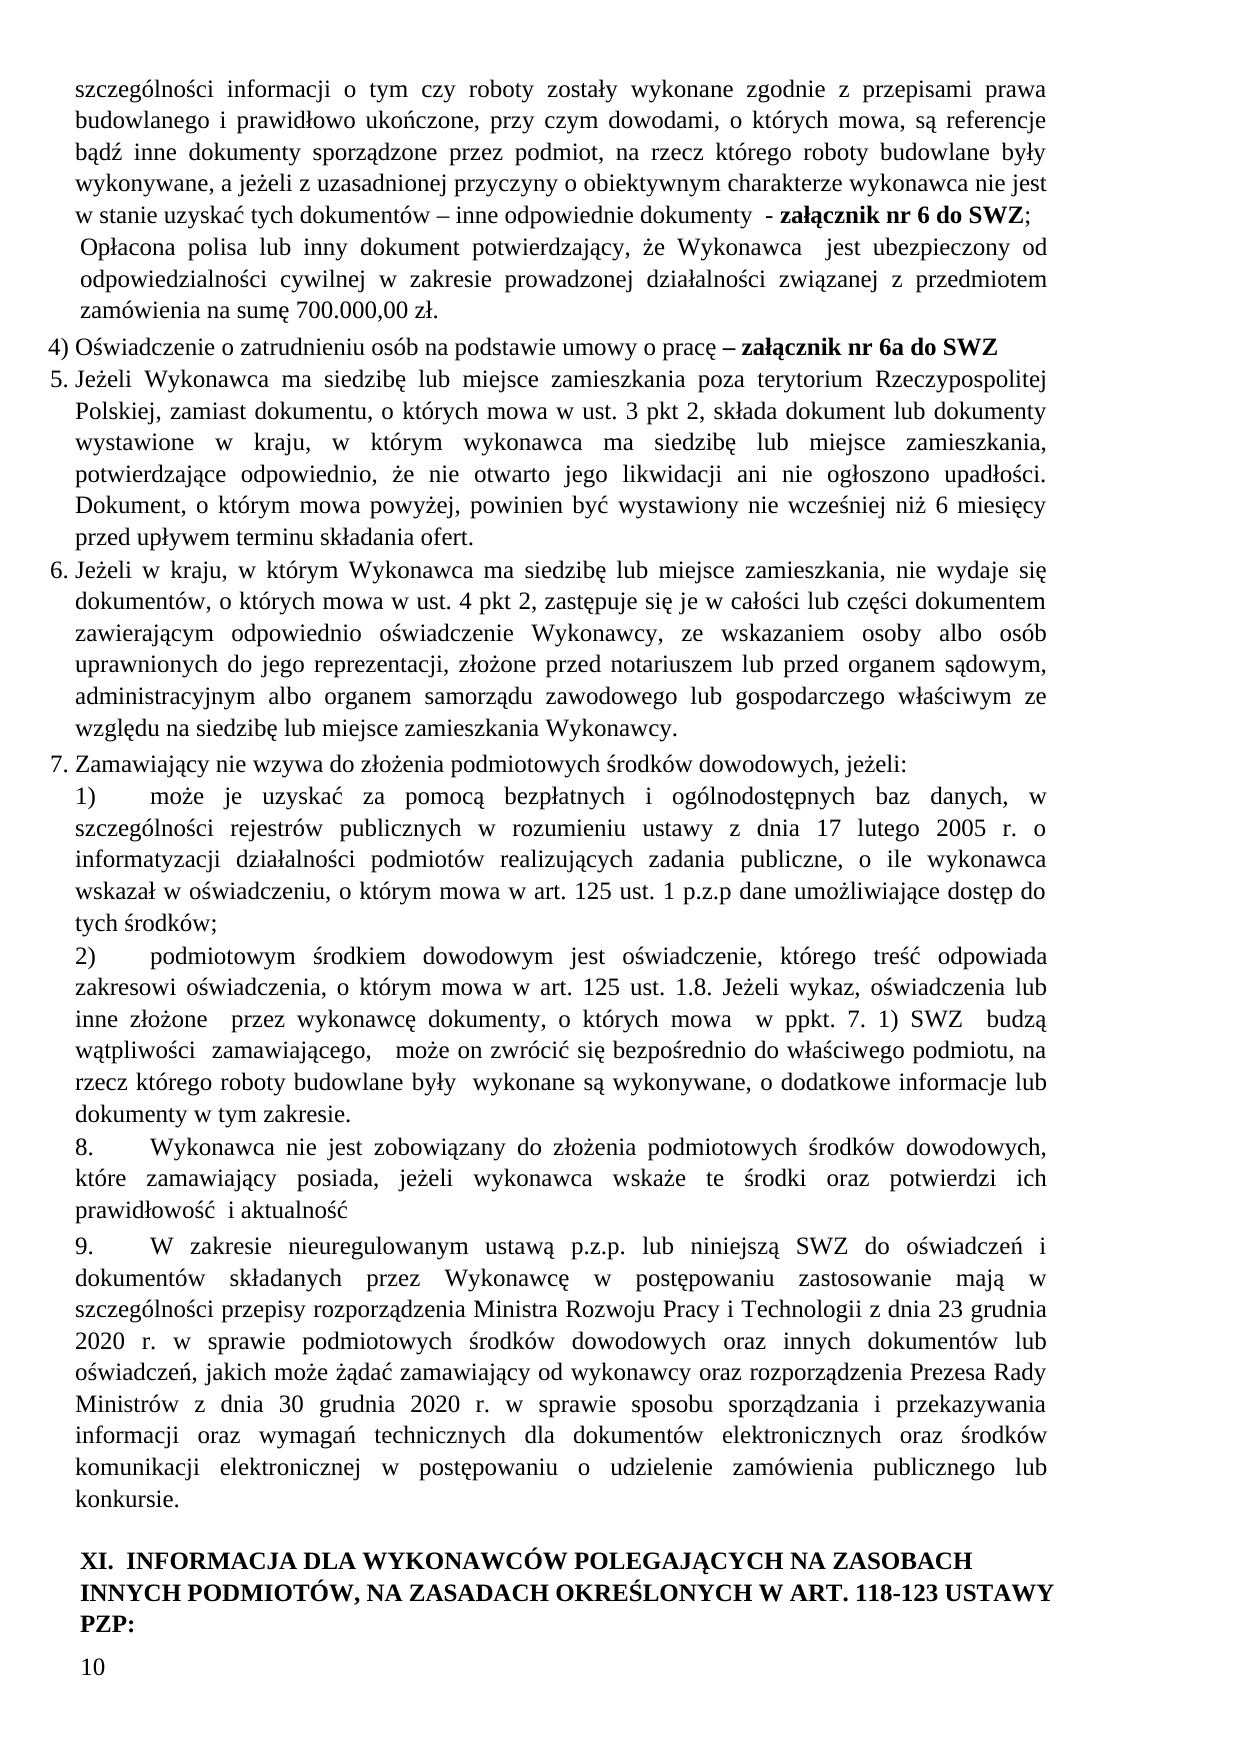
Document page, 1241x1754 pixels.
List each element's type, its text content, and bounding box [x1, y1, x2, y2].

list Jeżeli Wykonawca ma siedzibę lub miejsce zamieszkania poza terytorium Rzeczypospolitej Polskiej, zamiast dokumentu, o których mowa w ust. 3 pkt 2, składa dokument lub dokumenty wystawione w kraju, w którym wykonawca ma siedzibę lub miejsce zamieszkania, potwierdzające odpowiednio, że nie otwarto jego likwidacji ani nie ogłoszono upadłości. Dokument, o którym mowa powyżej, powinien być wystawiony nie wcześniej niż 6 miesięcy przed upływem terminu składania ofert. [50, 364, 1048, 551]
list podmiotowym środkiem dowodowym jest oświadczenie, którego treść odpowiada zakresowi oświadczenia, o którym mowa w art. 125 ust. 1.8. Jeżeli wykaz, oświadczenia lub inne złożone przez wykonawcę dokumenty, o których mowa w ppkt. 7. 1) SWZ budzą wątpliwości zamawiającego, może on zwrócić się bezpośrednio do właściwego podmiotu, na rzecz którego roboty budowlane były wykonane są wykonywane, o dodatkowe informacje lub dokumenty w tym zakresie. [75, 941, 1048, 1127]
text Opłacona polisa lub inny dokument potwierdzający, że Wykonawca jest ubezpieczony od odpowiedzialności cywilnej w zakresie prowadzonej działalności związanej z przedmiotem zamówienia na sumę 700.000,00 zł. [80, 232, 1048, 324]
list może je uzyskać za pomocą bezpłatnych i ogólnodostępnych baz danych, w szczególności rejestrów publicznych w rozumieniu ustawy z dnia 17 lutego 2005 r. o informatyzacji działalności podmiotów realizujących zadania publiczne, o ile wykonawca wskazał w oświadczeniu, o którym mowa w art. 125 ust. 1 p.z.p dane umożliwiające dostęp do tych środków; [75, 781, 1048, 936]
list W zakresie nieuregulowanym ustawą p.z.p. lub niniejszą SWZ do oświadczeń i dokumentów składanych przez Wykonawcę w postępowaniu zastosowanie mają w szczególności przepisy rozporządzenia Ministra Rozwoju Pracy i Technologii z dnia 23 grudnia 2020 r. w sprawie podmiotowych środków dowodowych oraz innych dokumentów lub oświadczeń, jakich może żądać zamawiający od wykonawcy oraz rozporządzenia Prezesa Rady Ministrów z dnia 30 grudnia 2020 r. w sprawie sposobu sporządzania i przekazywania informacji oraz wymagań technicznych dla dokumentów elektronicznych oraz środków komunikacji elektronicznej w postępowaniu o udzielenie zamówienia publicznego lub konkursie. [75, 1231, 1048, 1512]
list Jeżeli w kraju, w którym Wykonawca ma siedzibę lub miejsce zamieszkania, nie wydaje się dokumentów, o których mowa w ust. 4 pkt 2, zastępuje się je w całości lub części dokumentem zawierającym odpowiednio oświadczenie Wykonawcy, ze wskazaniem osoby albo osób uprawnionych do jego reprezentacji, złożone przed notariuszem lub przed organem sądowym, administracyjnym albo organem samorządu zawodowego lub gospodarczego właściwym ze względu na siedzibę lub miejsce zamieszkania Wykonawcy. [50, 555, 1048, 741]
list Wykonawca nie jest zobowiązany do złożenia podmiotowych środków dowodowych, które zamawiający posiada, jeżeli wykonawca wskaże te środki oraz potwierdzi ich prawidłowość i aktualność [75, 1132, 1048, 1223]
list szczególności informacji o tym czy roboty zostały wykonane zgodnie z przepisami prawa budowlanego i prawidłowo ukończone, przy czym dowodami, o których mowa, są referencje bądź inne dokumenty sporządzone przez podmiot, na rzecz którego roboty budowlane były wykonywane, a jeżeli z uzasadnionej przyczyny o obiektywnym charakterze wykonawca nie jest w stanie uzyskać tych dokumentów – inne odpowiednie dokumenty - załącznik nr 6 do SWZ; [48, 74, 1048, 229]
list Oświadczenie o zatrudnieniu osób na podstawie umowy o pracę – załącznik nr 6a do SWZ [48, 332, 1048, 361]
text XI. INFORMACJA DLA WYKONAWCÓW POLEGAJĄCYCH NA ZASOBACH INNYCH PODMIOTÓW, NA ZASADACH OKREŚLONYCH W ART. 118-123 USTAWY PZP: [80, 1546, 1069, 1638]
list Zamawiający nie wzywa do złożenia podmiotowych środków dowodowych, jeżeli: [50, 749, 1048, 778]
